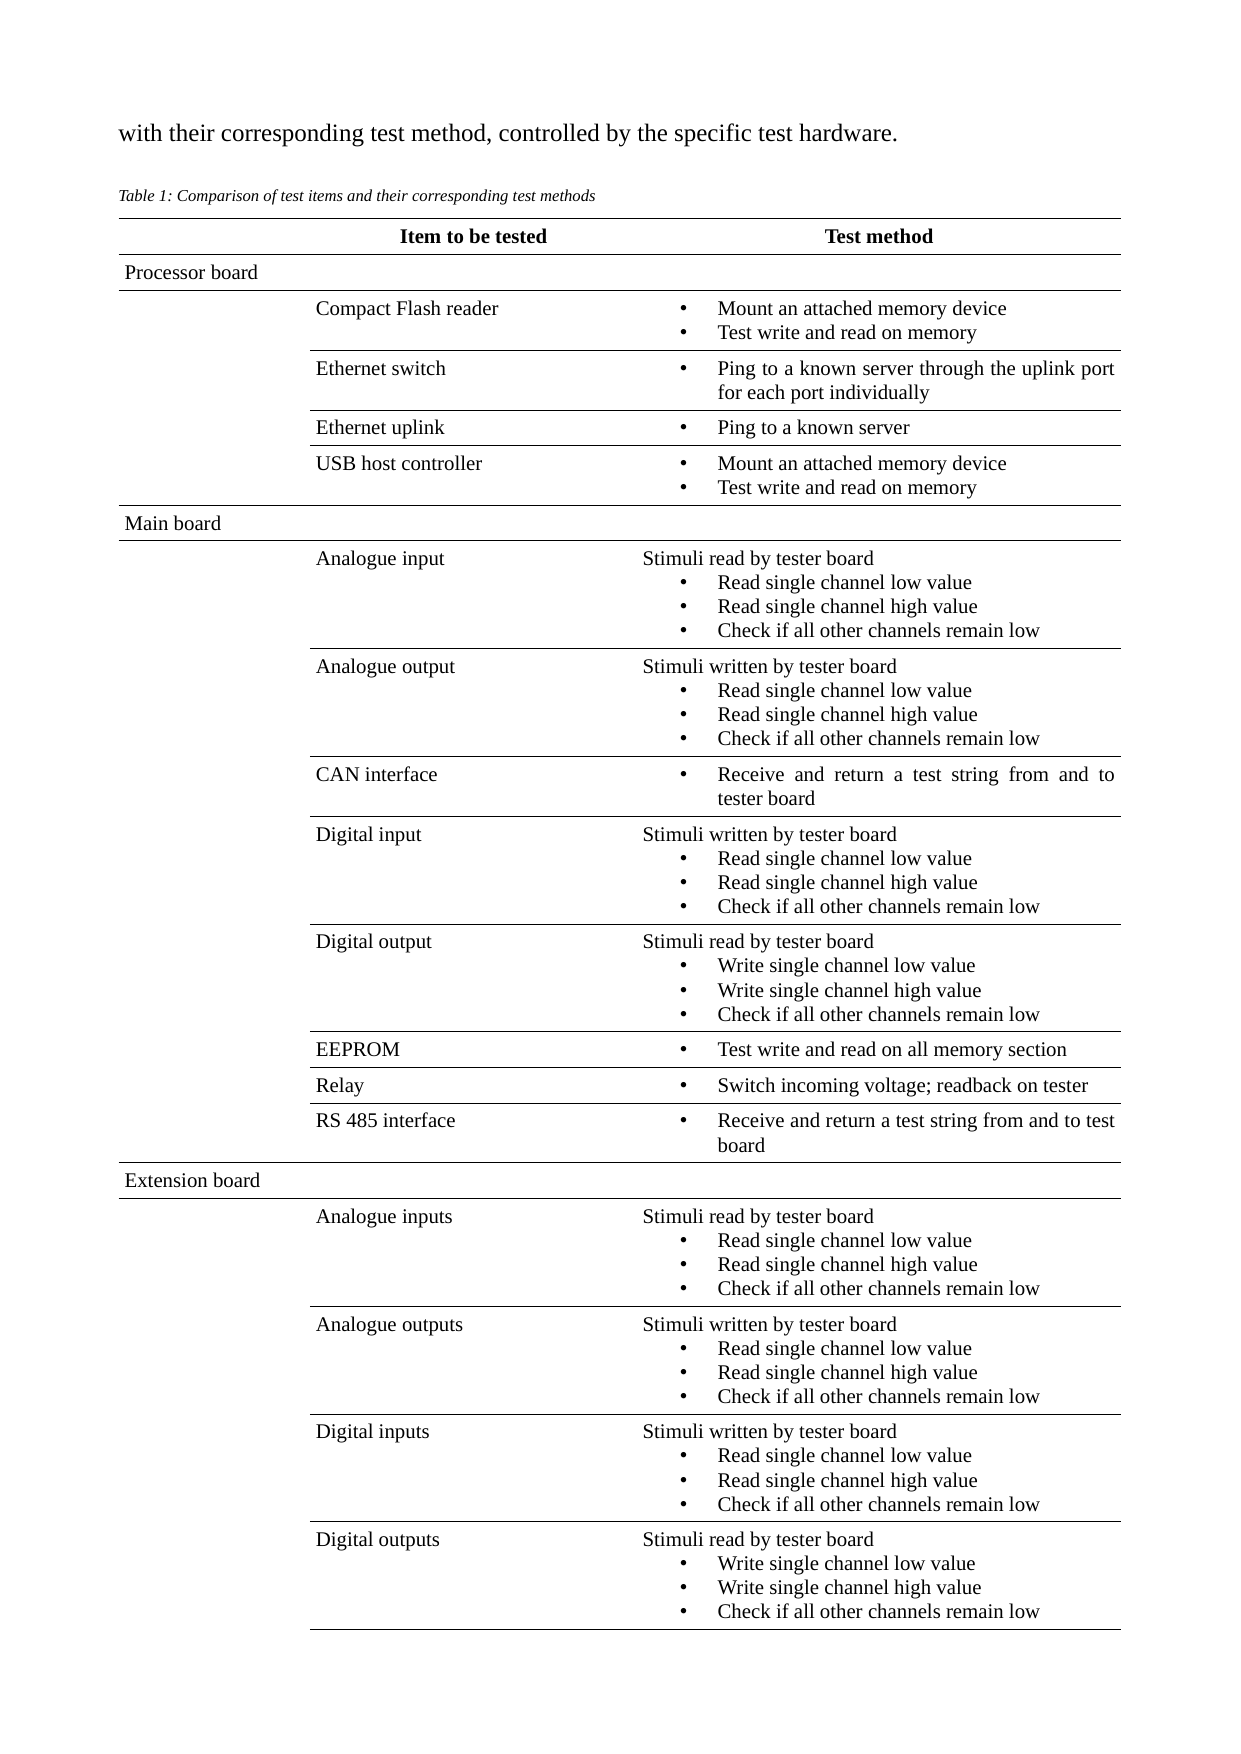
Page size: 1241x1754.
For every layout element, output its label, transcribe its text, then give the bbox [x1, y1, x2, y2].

table_cell Extension board [119, 1163, 1121, 1198]
table_cell [119, 1031, 310, 1067]
table_cell RS 485 interface [310, 1104, 637, 1162]
table_cell Analogue input [310, 541, 637, 648]
table_cell Stimuli written by tester board Read single channel low value Read single channel high value Check if all other channels remain low [637, 817, 1121, 923]
table_header [119, 219, 310, 253]
table_cell [119, 1067, 310, 1103]
table_cell Stimuli read by tester board Read single channel low value Read single channel high value Check if all other channels remain low [637, 1199, 1121, 1306]
table_cell [119, 648, 310, 756]
table_cell USB host controller [310, 446, 637, 505]
table_cell [119, 756, 310, 816]
table_header Test method [637, 219, 1121, 253]
table_cell Digital output [310, 925, 637, 1031]
table_cell Relay [310, 1068, 637, 1103]
table_cell EEPROM [310, 1032, 637, 1067]
text Table 1: Comparison of test items and their corresponding test methods [118, 186, 1122, 205]
table_cell Mount an attached memory device Test write and read on memory [637, 446, 1121, 505]
table_cell Processor board [119, 255, 1121, 290]
table_cell Receive and return a test string from and to tester board [637, 757, 1121, 816]
table_cell Mount an attached memory device Test write and read on memory [637, 291, 1121, 350]
table_cell [119, 1414, 310, 1521]
table_cell [119, 350, 310, 409]
table_cell Stimuli read by tester board Write single channel low value Write single channel high value Check if all other channels remain low [637, 1522, 1121, 1629]
table_cell Stimuli read by tester board Write single channel low value Write single channel high value Check if all other channels remain low [637, 925, 1121, 1031]
table_cell [119, 1199, 310, 1306]
table_cell CAN interface [310, 757, 637, 816]
table_cell [119, 445, 310, 505]
table_cell Test write and read on all memory section [637, 1032, 1121, 1067]
table_cell [119, 1103, 310, 1162]
table_cell Stimuli read by tester board Read single channel low value Read single channel high value Check if all other channels remain low [637, 541, 1121, 648]
table_cell Analogue output [310, 649, 637, 756]
table_cell Stimuli written by tester board Read single channel low value Read single channel high value Check if all other channels remain low [637, 649, 1121, 756]
table_cell Analogue inputs [310, 1199, 637, 1306]
table_cell Analogue outputs [310, 1307, 637, 1413]
table_cell [119, 541, 310, 648]
table_cell Receive and return a test string from and to test board [637, 1104, 1121, 1162]
table_cell Stimuli written by tester board Read single channel low value Read single channel high value Check if all other channels remain low [637, 1415, 1121, 1521]
table_cell Ping to a known server through the uplink port for each port individually [637, 351, 1121, 409]
text with their corresponding test method, controlled by the specific test hardware. [118, 118, 1122, 147]
table_cell Switch incoming voltage; readback on tester [637, 1068, 1121, 1103]
table_cell Digital outputs [310, 1522, 637, 1629]
table_cell Ethernet switch [310, 351, 637, 409]
table_cell Compact Flash reader [310, 291, 637, 350]
table_cell Stimuli written by tester board Read single channel low value Read single channel high value Check if all other channels remain low [637, 1307, 1121, 1413]
table_cell [119, 1521, 310, 1629]
table_cell Digital input [310, 817, 637, 923]
table_header Item to be tested [310, 219, 637, 253]
table_cell Digital inputs [310, 1415, 637, 1521]
table_cell [119, 291, 310, 350]
table_cell [119, 410, 310, 445]
table_cell Ethernet uplink [310, 411, 637, 445]
table_cell Main board [119, 506, 1121, 540]
table_cell [119, 816, 310, 923]
table_cell [119, 1306, 310, 1413]
table_cell [119, 924, 310, 1031]
table_cell Ping to a known server [637, 411, 1121, 445]
